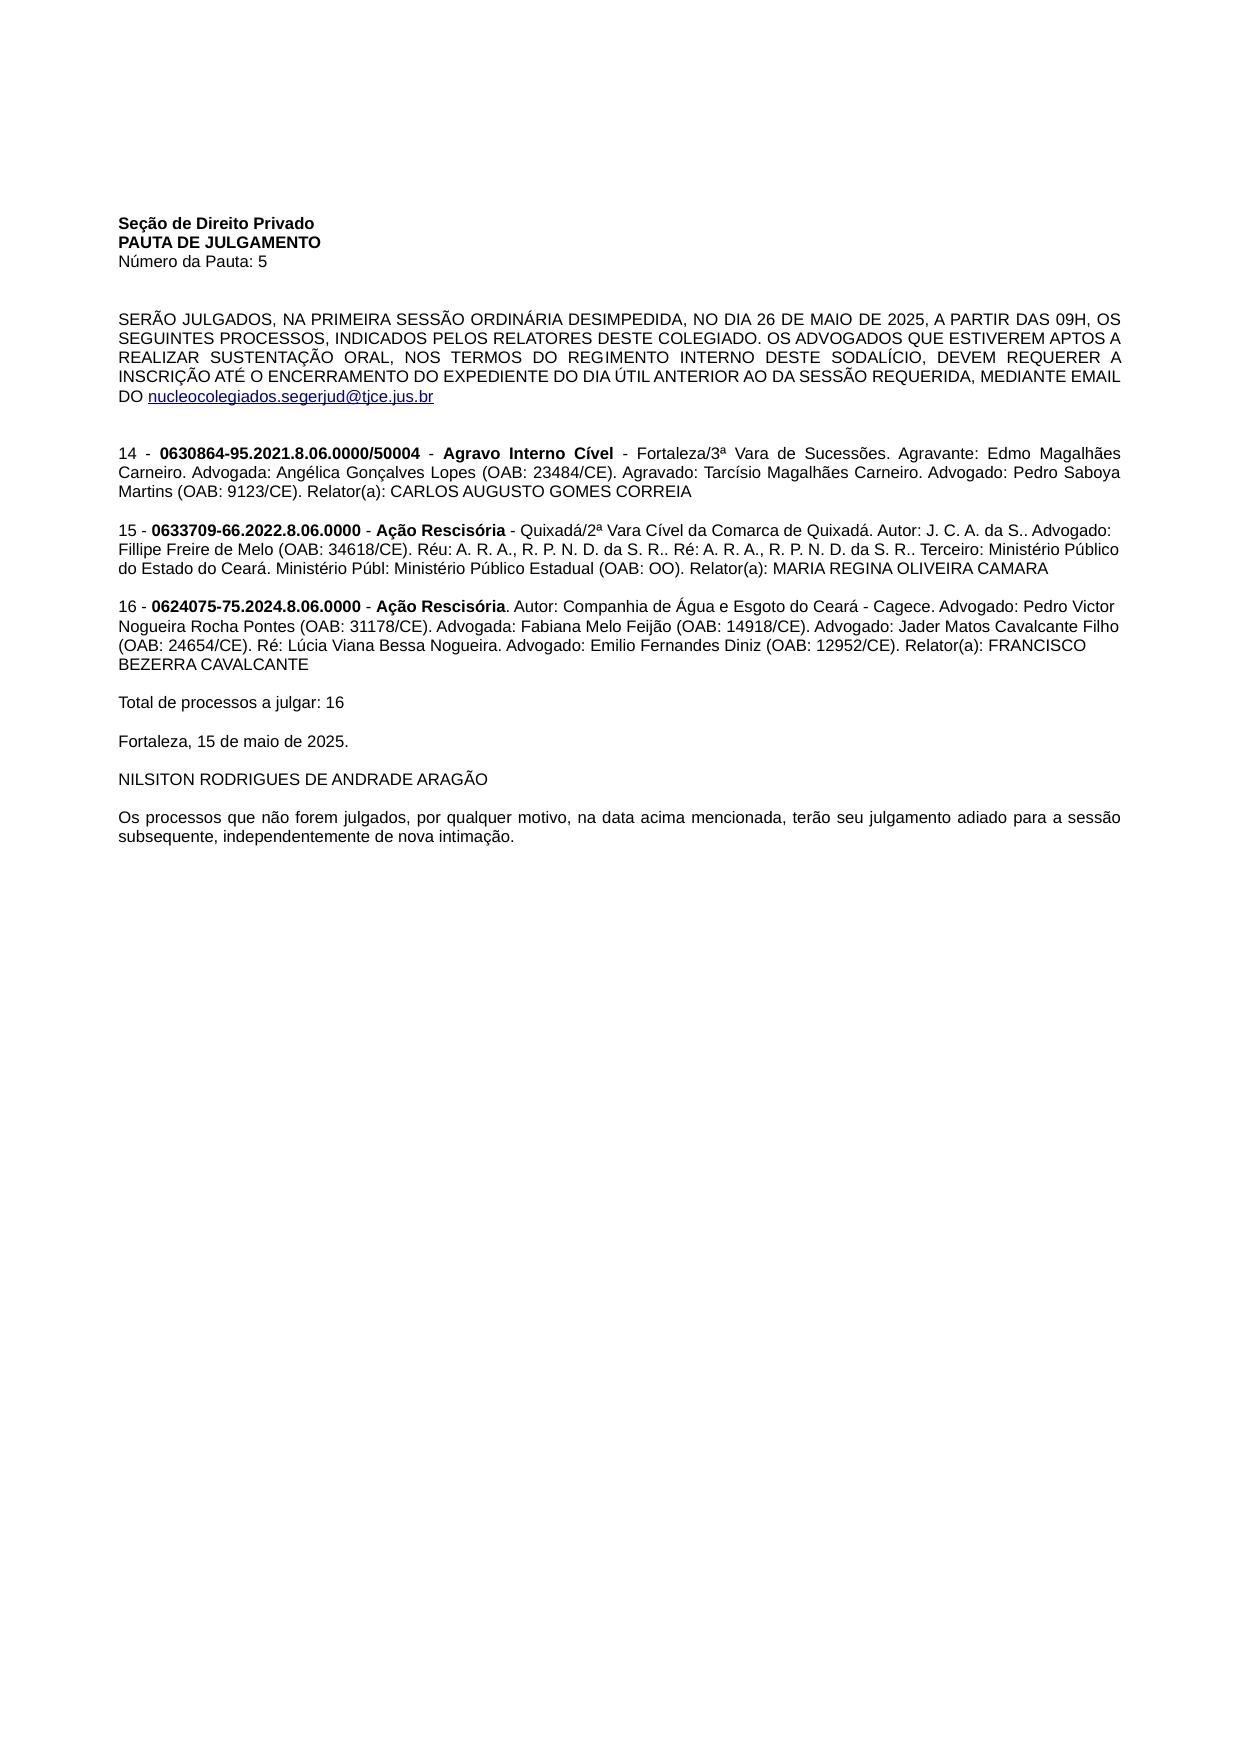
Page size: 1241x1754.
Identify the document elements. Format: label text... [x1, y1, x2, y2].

text PAUTA DE JULGAMENTO [118, 233, 1122, 252]
text Total de processos a julgar: 16 [118, 693, 1122, 712]
text 15 - 0633709-66.2022.8.06.0000 - Ação Rescisória - Quixadá/2ª Vara Cível da Comarca de Quixadá. Autor: J. C. A. da S.. Advogado: Fillipe Freire de Melo (OAB: 34618/CE). Réu: A. R. A., R. P. N. D. da S. R.. Ré: A. R. A., R. P. N. D. da S. R.. Terceiro: Ministério Público do Estado do Ceará. Ministério Públ: Ministério Público Estadual (OAB: OO). Relator(a): MARIA REGINA OLIVEIRA CAMARA [118, 521, 1122, 578]
text SERÃO JULGADOS, NA PRIMEIRA SESSÃO ORDINÁRIA DESIMPEDIDA, NO DIA 26 DE MAIO DE 2025, A PARTIR DAS 09H, OS SEGUINTES PROCESSOS, INDICADOS PELOS RELATORES DESTE COLEGIADO. OS ADVOGADOS QUE ESTIVEREM APTOS A REALIZAR SUSTENTAÇÃO ORAL, NOS TERMOS DO REGIMENTO INTERNO DESTE SODALÍCIO, DEVEM REQUERER A INSCRIÇÃO ATÉ O ENCERRAMENTO DO EXPEDIENTE DO DIA ÚTIL ANTERIOR AO DA SESSÃO REQUERIDA, MEDIANTE EMAIL DO nucleocolegiados.segerjud@tjce.jus.br [118, 310, 1122, 406]
text NILSITON RODRIGUES DE ANDRADE ARAGÃO [118, 770, 1122, 789]
text Número da Pauta: 5 [118, 252, 1122, 271]
text Seção de Direito Privado [118, 214, 1122, 233]
text 16 - 0624075-75.2024.8.06.0000 - Ação Rescisória. Autor: Companhia de Água e Esgoto do Ceará - Cagece. Advogado: Pedro Victor Nogueira Rocha Pontes (OAB: 31178/CE). Advogada: Fabiana Melo Feijão (OAB: 14918/CE). Advogado: Jader Matos Cavalcante Filho (OAB: 24654/CE). Ré: Lúcia Viana Bessa Nogueira. Advogado: Emilio Fernandes Diniz (OAB: 12952/CE). Relator(a): FRANCISCO BEZERRA CAVALCANTE [118, 597, 1122, 674]
text Fortaleza, 15 de maio de 2025. [118, 731, 1122, 751]
text 14 - 0630864-95.2021.8.06.0000/50004 - Agravo Interno Cível - Fortaleza/3ª Vara de Sucessões. Agravante: Edmo Magalhães Carneiro. Advogada: Angélica Gonçalves Lopes (OAB: 23484/CE). Agravado: Tarcísio Magalhães Carneiro. Advogado: Pedro Saboya Martins (OAB: 9123/CE). Relator(a): CARLOS AUGUSTO GOMES CORREIA [118, 444, 1122, 501]
text Os processos que não forem julgados, por qualquer motivo, na data acima mencionada, terão seu julgamento adiado para a sessão subsequente, independentemente de nova intimação. [118, 808, 1122, 846]
